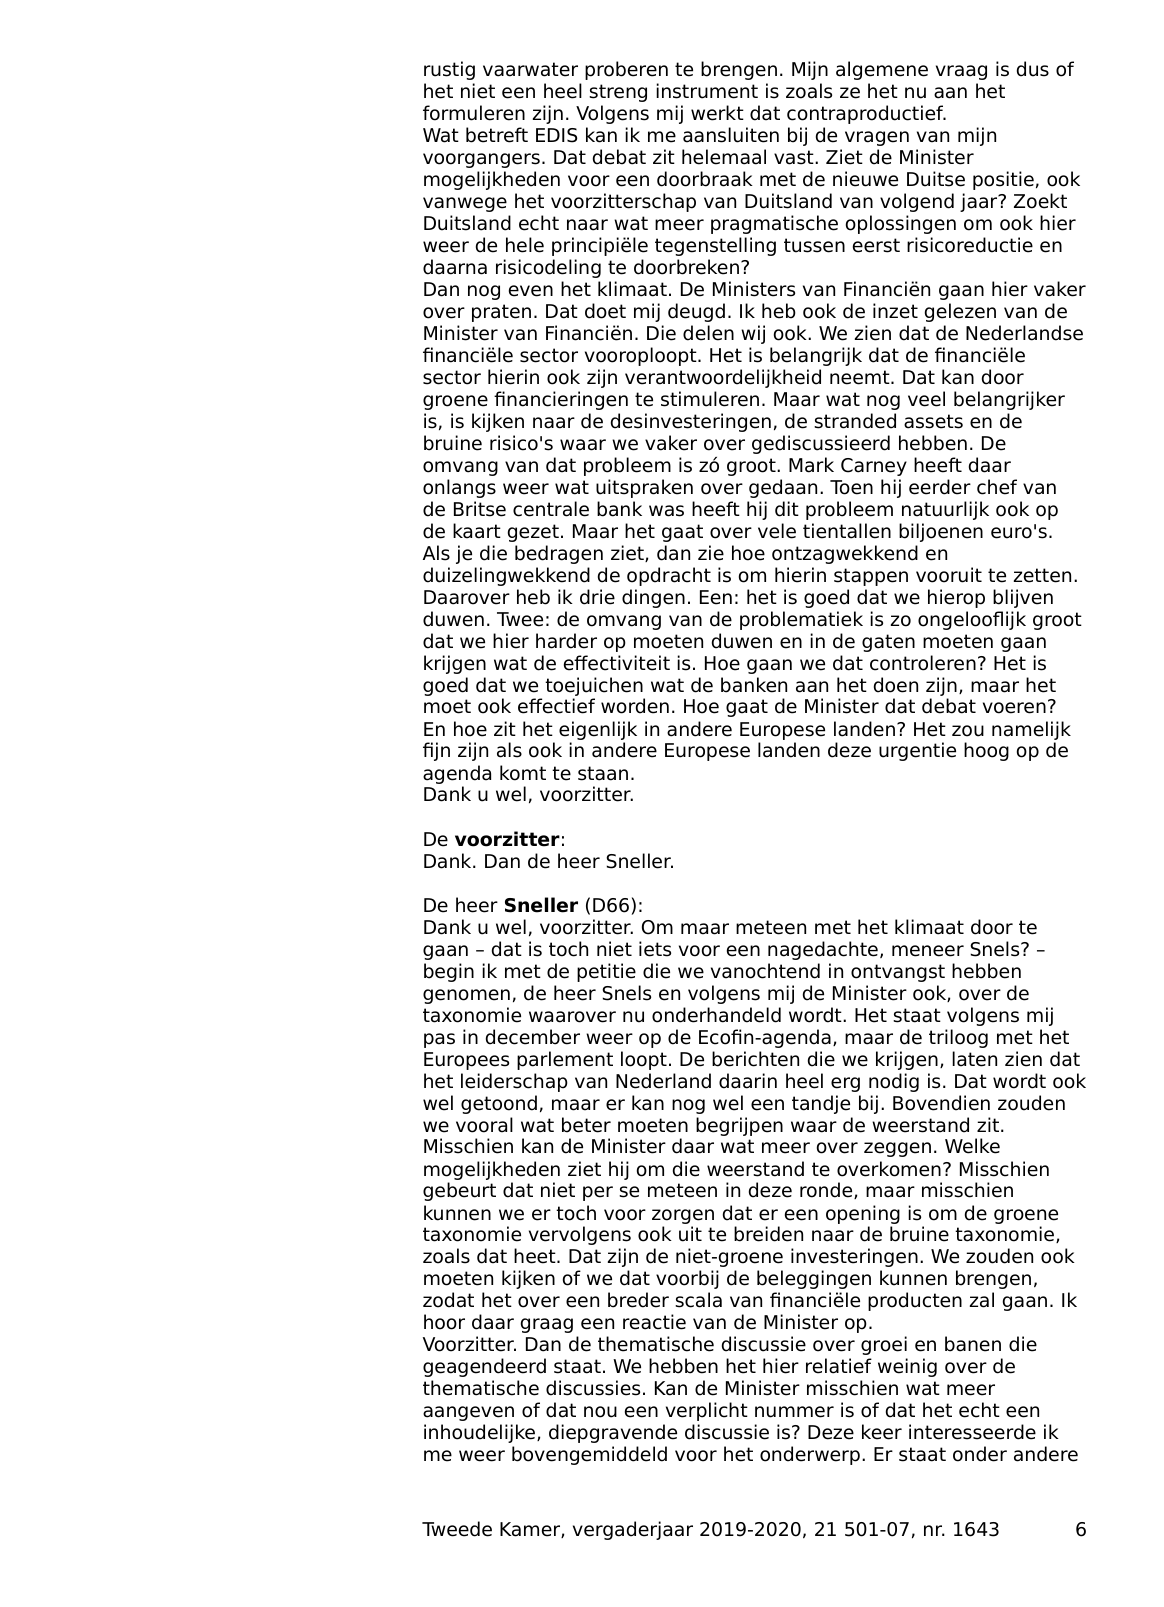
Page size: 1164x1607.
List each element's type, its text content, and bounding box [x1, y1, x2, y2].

text De heer Sneller (D66): [422, 895, 1087, 917]
text Dan nog even het klimaat. De Ministers van Financiën gaan hier vaker over praten. Dat doet mij deugd. Ik heb ook de inzet gelezen van de Minister van Financiën. Die delen wij ook. We zien dat de Nederlandse financiële sector vooroploopt. Het is belangrijk dat de financiële sector hierin ook zijn verantwoordelijkheid neemt. Dat kan door groene financieringen te stimuleren. Maar wat nog veel belangrijker is, is kijken naar de desinvesteringen, de stranded assets en de bruine risico's waar we vaker over gediscussieerd hebben. De omvang van dat probleem is zó groot. Mark Carney heeft daar onlangs weer wat uitspraken over gedaan. Toen hij eerder chef van de Britse centrale bank was heeft hij dit probleem natuurlijk ook op de kaart gezet. Maar het gaat over vele tientallen biljoenen euro's. Als je die bedragen ziet, dan zie hoe ontzagwekkend en duizelingwekkend de opdracht is om hierin stappen vooruit te zetten. Daarover heb ik drie dingen. Een: het is goed dat we hierop blijven duwen. Twee: de omvang van de problematiek is zo ongelooflijk groot dat we hier harder op moeten duwen en in de gaten moeten gaan krijgen wat de effectiviteit is. Hoe gaan we dat controleren? Het is goed dat we toejuichen wat de banken aan het doen zijn, maar het moet ook effectief worden. Hoe gaat de Minister dat debat voeren? En hoe zit het eigenlijk in andere Europese landen? Het zou namelijk fijn zijn als ook in andere Europese landen deze urgentie hoog op de agenda komt te staan. [422, 279, 1087, 784]
text Voorzitter. Dan de thematische discussie over groei en banen die geagendeerd staat. We hebben het hier relatief weinig over de thematische discussies. Kan de Minister misschien wat meer aangeven of dat nou een verplicht nummer is of dat het echt een inhoudelijke, diepgravende discussie is? Deze keer interesseerde ik me weer bovengemiddeld voor het onderwerp. Er staat onder andere [422, 1334, 1087, 1466]
text De voorzitter: [422, 828, 1087, 851]
text Dank. Dan de heer Sneller. [422, 851, 1087, 872]
text Dank u wel, voorzitter. [422, 784, 1087, 806]
text rustig vaarwater proberen te brengen. Mijn algemene vraag is dus of het niet een heel streng instrument is zoals ze het nu aan het formuleren zijn. Volgens mij werkt dat contraproductief. [422, 59, 1087, 125]
text Wat betreft EDIS kan ik me aansluiten bij de vragen van mijn voorgangers. Dat debat zit helemaal vast. Ziet de Minister mogelijkheden voor een doorbraak met de nieuwe Duitse positie, ook vanwege het voorzitterschap van Duitsland van volgend jaar? Zoekt Duitsland echt naar wat meer pragmatische oplossingen om ook hier weer de hele principiële tegenstelling tussen eerst risicoreductie en daarna risicodeling te doorbreken? [422, 125, 1087, 279]
text Dank u wel, voorzitter. Om maar meteen met het klimaat door te gaan – dat is toch niet iets voor een nagedachte, meneer Snels? – begin ik met de petitie die we vanochtend in ontvangst hebben genomen, de heer Snels en volgens mij de Minister ook, over de taxonomie waarover nu onderhandeld wordt. Het staat volgens mij pas in december weer op de Ecofin-agenda, maar de triloog met het Europees parlement loopt. De berichten die we krijgen, laten zien dat het leiderschap van Nederland daarin heel erg nodig is. Dat wordt ook wel getoond, maar er kan nog wel een tandje bij. Bovendien zouden we vooral wat beter moeten begrijpen waar de weerstand zit. Misschien kan de Minister daar wat meer over zeggen. Welke mogelijkheden ziet hij om die weerstand te overkomen? Misschien gebeurt dat niet per se meteen in deze ronde, maar misschien kunnen we er toch voor zorgen dat er een opening is om de groene taxonomie vervolgens ook uit te breiden naar de bruine taxonomie, zoals dat heet. Dat zijn de niet-groene investeringen. We zouden ook moeten kijken of we dat voorbij de beleggingen kunnen brengen, zodat het over een breder scala van financiële producten zal gaan. Ik hoor daar graag een reactie van de Minister op. [422, 917, 1087, 1334]
